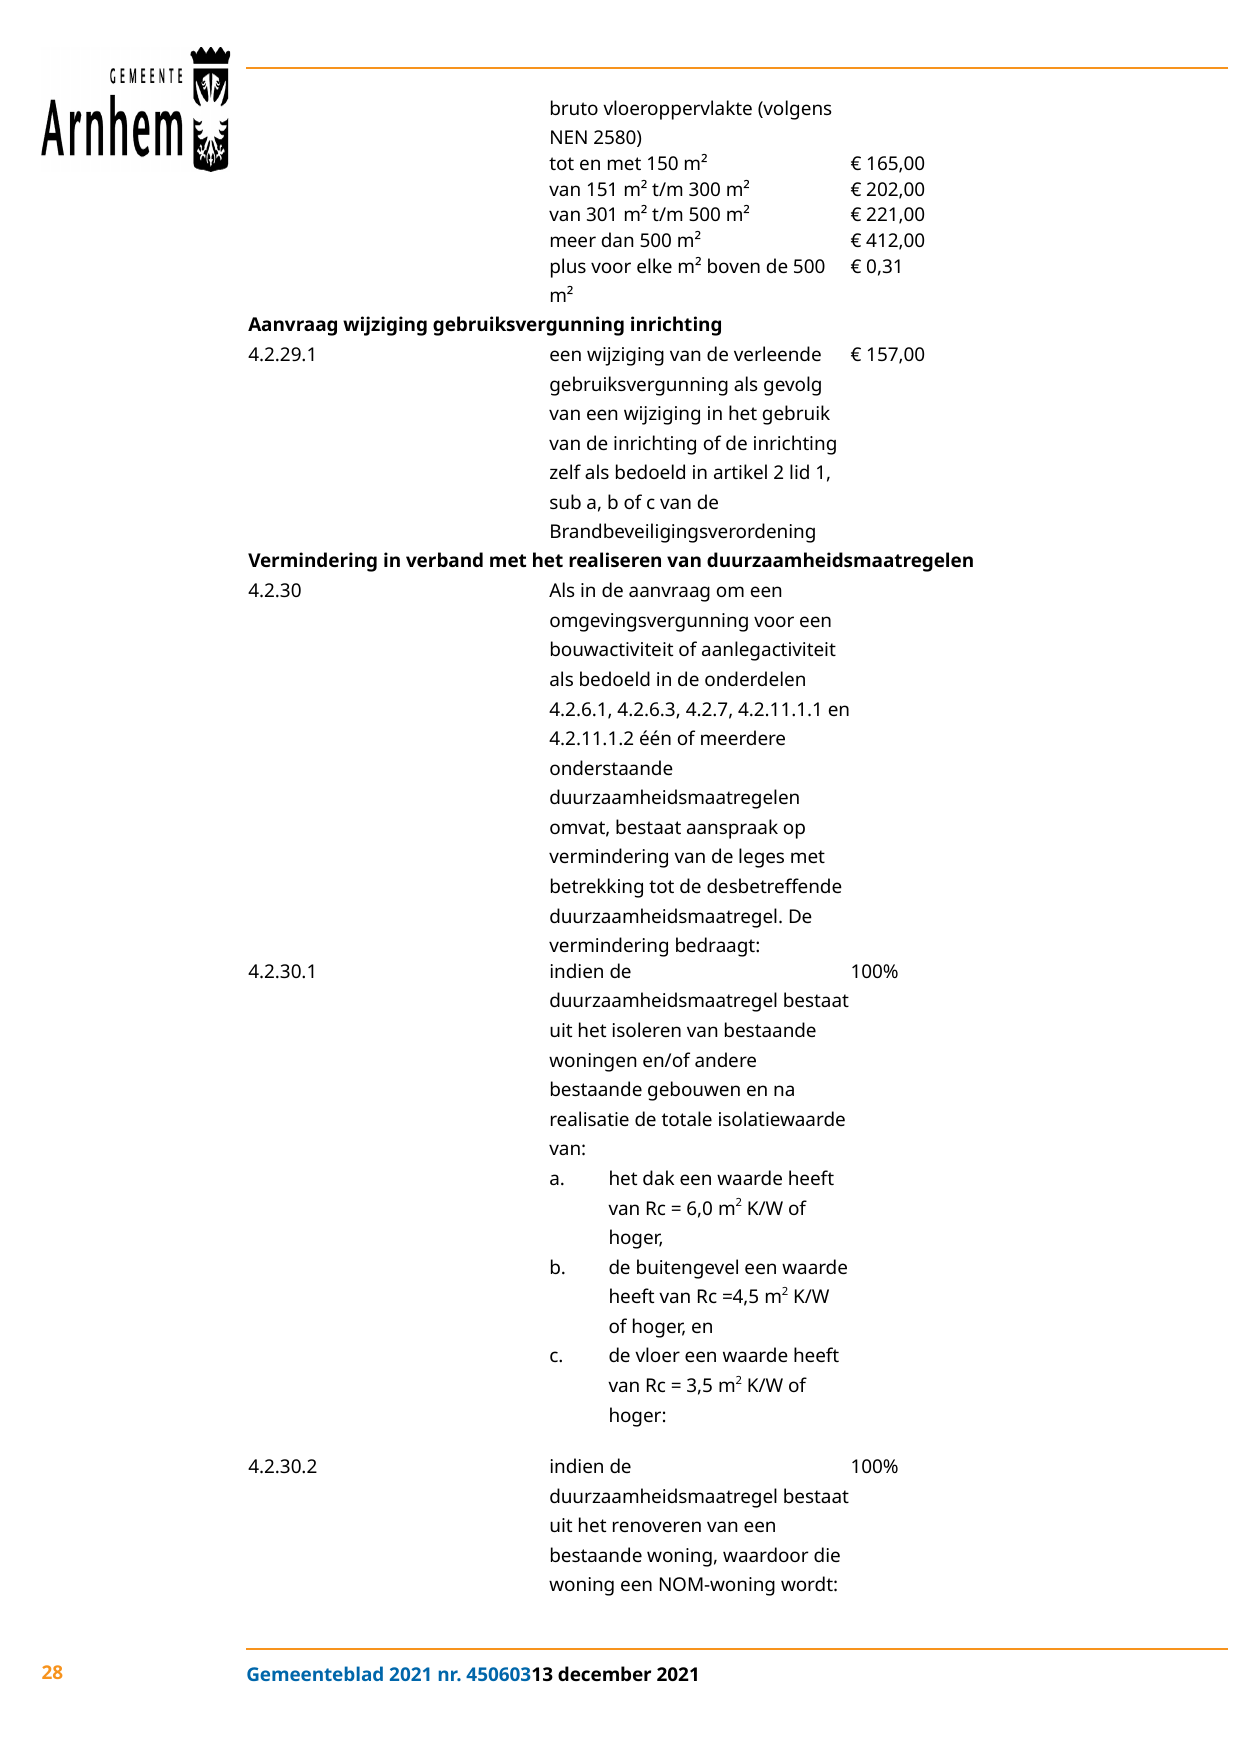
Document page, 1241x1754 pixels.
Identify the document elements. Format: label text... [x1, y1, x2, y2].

table_cell 100% [850, 1453, 1152, 1597]
table_cell meer dan 500 m² [549, 227, 850, 253]
picture [41, 47, 231, 172]
table_header 4.2.29.1 [248, 341, 549, 544]
table_cell 100% [850, 958, 1152, 1428]
table_cell 4.2.30.1 [248, 958, 549, 1428]
table_cell 4.2.30.2 [248, 1453, 549, 1597]
table_cell [248, 202, 549, 227]
table_cell bruto vloeroppervlakte (volgens NEN 2580) [549, 95, 850, 150]
table_cell € 0,31 [850, 253, 1152, 308]
table_cell [248, 253, 549, 308]
table_cell [248, 1428, 549, 1453]
table_cell [248, 150, 549, 176]
text Aanvraag wijziging gebruiksvergunning inrichting [248, 312, 1152, 337]
table_cell [248, 176, 549, 202]
table_cell € 412,00 [850, 227, 1152, 253]
table_cell van 301 m² t/m 500 m² [549, 202, 850, 227]
table_cell [850, 95, 1152, 150]
table_cell tot en met 150 m² [549, 150, 850, 176]
table_cell plus voor elke m² boven de 500 m² [549, 253, 850, 308]
table_header Als in de aanvraag om een omgevingsvergunning voor een bouwactiviteit of aanlegactiviteit als bedoeld in de onderdelen 4.2.6.1, 4.2.6.3, 4.2.7, 4.2.11.1.1 en 4.2.11.1.2 één of meerdere onderstaande duurzaamheidsmaatregelen omvat, bestaat aanspraak op vermindering van de leges met betrekking tot de desbetreffende duurzaamheidsmaatregel. De vermindering bedraagt: [549, 578, 850, 958]
text Vermindering in verband met het realiseren van duurzaamheidsmaatregelen [248, 548, 1152, 573]
table_cell € 221,00 [850, 202, 1152, 227]
table_cell indien de duurzaamheidsmaatregel bestaat uit het renoveren van een bestaande woning, waardoor die woning een NOM-woning wordt: [549, 1453, 850, 1597]
table_header € 157,00 [850, 341, 1152, 544]
table_cell € 202,00 [850, 176, 1152, 202]
table_header 4.2.30 [248, 578, 549, 958]
table_cell [850, 1428, 1152, 1453]
table_cell € 165,00 [850, 150, 1152, 176]
table_cell [248, 227, 549, 253]
table_cell van 151 m² t/m 300 m² [549, 176, 850, 202]
table_header een wijziging van de verleende gebruiksvergunning als gevolg van een wijziging in het gebruik van de inrichting of de inrichting zelf als bedoeld in artikel 2 lid 1, sub a, b of c van de Brandbeveiligingsverordening [549, 341, 850, 544]
table_cell [248, 95, 549, 150]
table_header [850, 578, 1152, 958]
table_cell indien de duurzaamheidsmaatregel bestaat uit het isoleren van bestaande woningen en/of andere bestaande gebouwen en na realisatie de totale isolatiewaarde van: het dak een waarde heeft van Rc = 6,0 m2 K/W of hoger, de buitengevel een waarde heeft van Rc =4,5 m2 K/W of hoger, en de vloer een waarde heeft van Rc = 3,5 m2 K/W of hoger: [549, 958, 850, 1428]
table_cell [549, 1428, 850, 1453]
